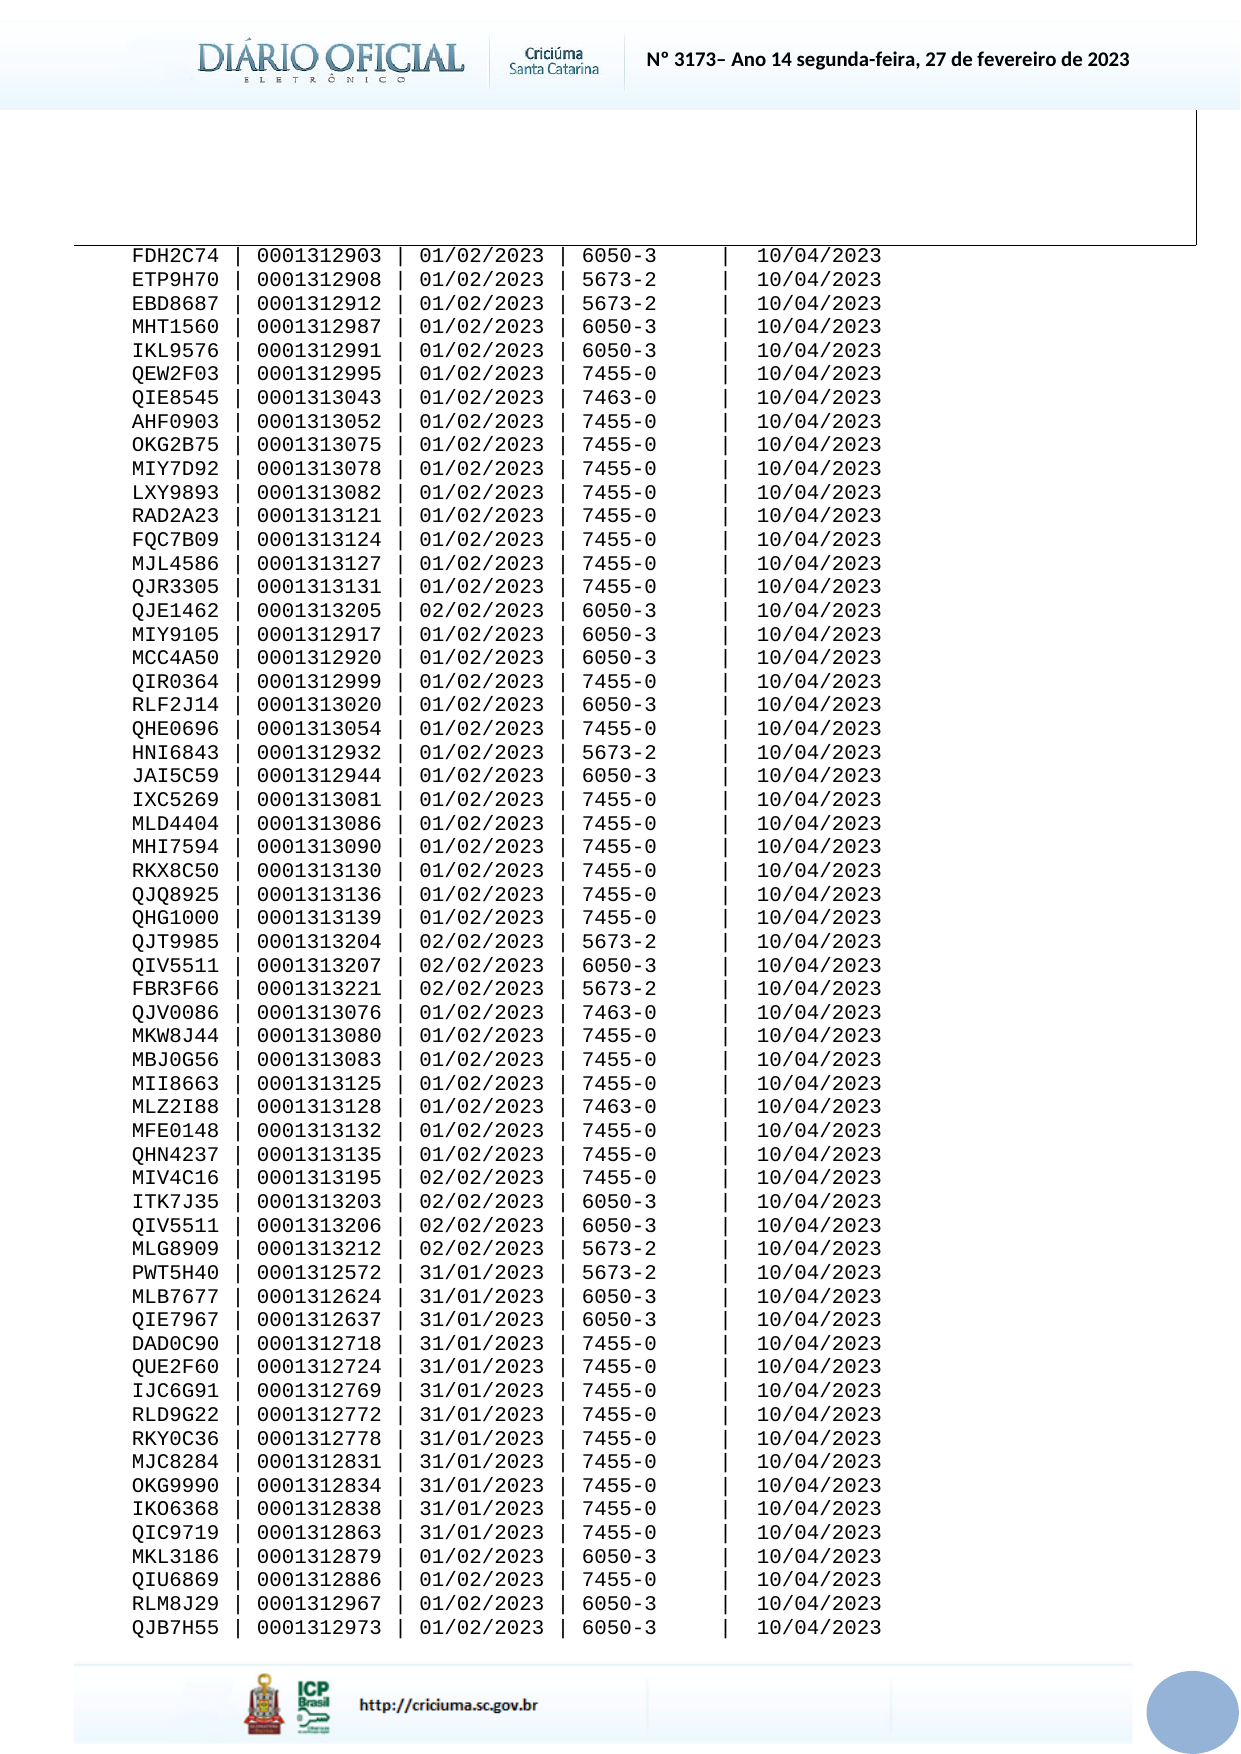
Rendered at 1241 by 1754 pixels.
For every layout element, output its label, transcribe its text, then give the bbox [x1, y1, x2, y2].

text LXY9893 | 0001313082 | 01/02/2023 | 7455-0 | 10/04/2023 [44, 482, 1196, 505]
text PWT5H40 | 0001312572 | 31/01/2023 | 5673-2 | 10/04/2023 [44, 1262, 1196, 1286]
text MLB7677 | 0001312624 | 31/01/2023 | 6050-3 | 10/04/2023 [44, 1286, 1196, 1309]
text FBR3F66 | 0001313221 | 02/02/2023 | 5673-2 | 10/04/2023 [44, 978, 1196, 1002]
text QHE0696 | 0001313054 | 01/02/2023 | 7455-0 | 10/04/2023 [44, 718, 1196, 742]
text MLG8909 | 0001313212 | 02/02/2023 | 5673-2 | 10/04/2023 [44, 1238, 1196, 1262]
text MBJ0G56 | 0001313083 | 01/02/2023 | 7455-0 | 10/04/2023 [44, 1049, 1196, 1073]
text RAD2A23 | 0001313121 | 01/02/2023 | 7455-0 | 10/04/2023 [44, 505, 1196, 529]
text JAI5C59 | 0001312944 | 01/02/2023 | 6050-3 | 10/04/2023 [44, 765, 1196, 789]
text RLD9G22 | 0001312772 | 31/01/2023 | 7455-0 | 10/04/2023 [44, 1404, 1196, 1427]
text DAD0C90 | 0001312718 | 31/01/2023 | 7455-0 | 10/04/2023 [44, 1333, 1196, 1357]
text MKW8J44 | 0001313080 | 01/02/2023 | 7455-0 | 10/04/2023 [44, 1026, 1196, 1049]
text QIV5511 | 0001313207 | 02/02/2023 | 6050-3 | 10/04/2023 [44, 954, 1196, 978]
text QIC9719 | 0001312863 | 31/01/2023 | 7455-0 | 10/04/2023 [44, 1522, 1196, 1546]
text MKL3186 | 0001312879 | 01/02/2023 | 6050-3 | 10/04/2023 [44, 1546, 1196, 1569]
text MIY9105 | 0001312917 | 01/02/2023 | 6050-3 | 10/04/2023 [44, 623, 1196, 647]
text OKG9990 | 0001312834 | 31/01/2023 | 7455-0 | 10/04/2023 [44, 1475, 1196, 1498]
text QJQ8925 | 0001313136 | 01/02/2023 | 7455-0 | 10/04/2023 [44, 884, 1196, 907]
text MHT1560 | 0001312987 | 01/02/2023 | 6050-3 | 10/04/2023 [44, 316, 1196, 340]
text IKL9576 | 0001312991 | 01/02/2023 | 6050-3 | 10/04/2023 [44, 340, 1196, 363]
text FDH2C74 | 0001312903 | 01/02/2023 | 6050-3 | 10/04/2023 [44, 245, 1196, 269]
text MLZ2I88 | 0001313128 | 01/02/2023 | 7463-0 | 10/04/2023 [44, 1096, 1196, 1120]
text MIY7D92 | 0001313078 | 01/02/2023 | 7455-0 | 10/04/2023 [44, 458, 1196, 482]
text EBD8687 | 0001312912 | 01/02/2023 | 5673-2 | 10/04/2023 [44, 292, 1196, 316]
text IXC5269 | 0001313081 | 01/02/2023 | 7455-0 | 10/04/2023 [44, 789, 1196, 813]
text QUE2F60 | 0001312724 | 31/01/2023 | 7455-0 | 10/04/2023 [44, 1357, 1196, 1380]
text RLM8J29 | 0001312967 | 01/02/2023 | 6050-3 | 10/04/2023 [44, 1593, 1196, 1617]
text QEW2F03 | 0001312995 | 01/02/2023 | 7455-0 | 10/04/2023 [44, 363, 1196, 387]
text MJL4586 | 0001313127 | 01/02/2023 | 7455-0 | 10/04/2023 [44, 553, 1196, 576]
text MLD4404 | 0001313086 | 01/02/2023 | 7455-0 | 10/04/2023 [44, 813, 1196, 836]
text HNI6843 | 0001312932 | 01/02/2023 | 5673-2 | 10/04/2023 [44, 742, 1196, 765]
text QJV0086 | 0001313076 | 01/02/2023 | 7463-0 | 10/04/2023 [44, 1002, 1196, 1026]
text QIU6869 | 0001312886 | 01/02/2023 | 7455-0 | 10/04/2023 [44, 1569, 1196, 1593]
text MJC8284 | 0001312831 | 31/01/2023 | 7455-0 | 10/04/2023 [44, 1451, 1196, 1475]
text MFE0148 | 0001313132 | 01/02/2023 | 7455-0 | 10/04/2023 [44, 1120, 1196, 1144]
text RLF2J14 | 0001313020 | 01/02/2023 | 6050-3 | 10/04/2023 [44, 694, 1196, 718]
text MHI7594 | 0001313090 | 01/02/2023 | 7455-0 | 10/04/2023 [44, 836, 1196, 860]
text QJE1462 | 0001313205 | 02/02/2023 | 6050-3 | 10/04/2023 [44, 600, 1196, 623]
text ETP9H70 | 0001312908 | 01/02/2023 | 5673-2 | 10/04/2023 [44, 269, 1196, 292]
text QIV5511 | 0001313206 | 02/02/2023 | 6050-3 | 10/04/2023 [44, 1215, 1196, 1238]
text RKY0C36 | 0001312778 | 31/01/2023 | 7455-0 | 10/04/2023 [44, 1427, 1196, 1451]
text MCC4A50 | 0001312920 | 01/02/2023 | 6050-3 | 10/04/2023 [44, 647, 1196, 671]
text QJB7H55 | 0001312973 | 01/02/2023 | 6050-3 | 10/04/2023 [44, 1617, 1196, 1640]
text MII8663 | 0001313125 | 01/02/2023 | 7455-0 | 10/04/2023 [44, 1073, 1196, 1096]
text QJT9985 | 0001313204 | 02/02/2023 | 5673-2 | 10/04/2023 [44, 931, 1196, 954]
text MIV4C16 | 0001313195 | 02/02/2023 | 7455-0 | 10/04/2023 [44, 1167, 1196, 1191]
text OKG2B75 | 0001313075 | 01/02/2023 | 7455-0 | 10/04/2023 [44, 434, 1196, 458]
text QJR3305 | 0001313131 | 01/02/2023 | 7455-0 | 10/04/2023 [44, 576, 1196, 600]
text QHG1000 | 0001313139 | 01/02/2023 | 7455-0 | 10/04/2023 [44, 907, 1196, 931]
text RKX8C50 | 0001313130 | 01/02/2023 | 7455-0 | 10/04/2023 [44, 860, 1196, 884]
text IKO6368 | 0001312838 | 31/01/2023 | 7455-0 | 10/04/2023 [44, 1498, 1196, 1522]
text AHF0903 | 0001313052 | 01/02/2023 | 7455-0 | 10/04/2023 [44, 411, 1196, 434]
text IJC6G91 | 0001312769 | 31/01/2023 | 7455-0 | 10/04/2023 [44, 1380, 1196, 1404]
text FQC7B09 | 0001313124 | 01/02/2023 | 7455-0 | 10/04/2023 [44, 529, 1196, 553]
text ITK7J35 | 0001313203 | 02/02/2023 | 6050-3 | 10/04/2023 [44, 1191, 1196, 1215]
text QHN4237 | 0001313135 | 01/02/2023 | 7455-0 | 10/04/2023 [44, 1144, 1196, 1167]
text QIE8545 | 0001313043 | 01/02/2023 | 7463-0 | 10/04/2023 [44, 387, 1196, 411]
text QIR0364 | 0001312999 | 01/02/2023 | 7455-0 | 10/04/2023 [44, 671, 1196, 694]
text QIE7967 | 0001312637 | 31/01/2023 | 6050-3 | 10/04/2023 [44, 1309, 1196, 1333]
